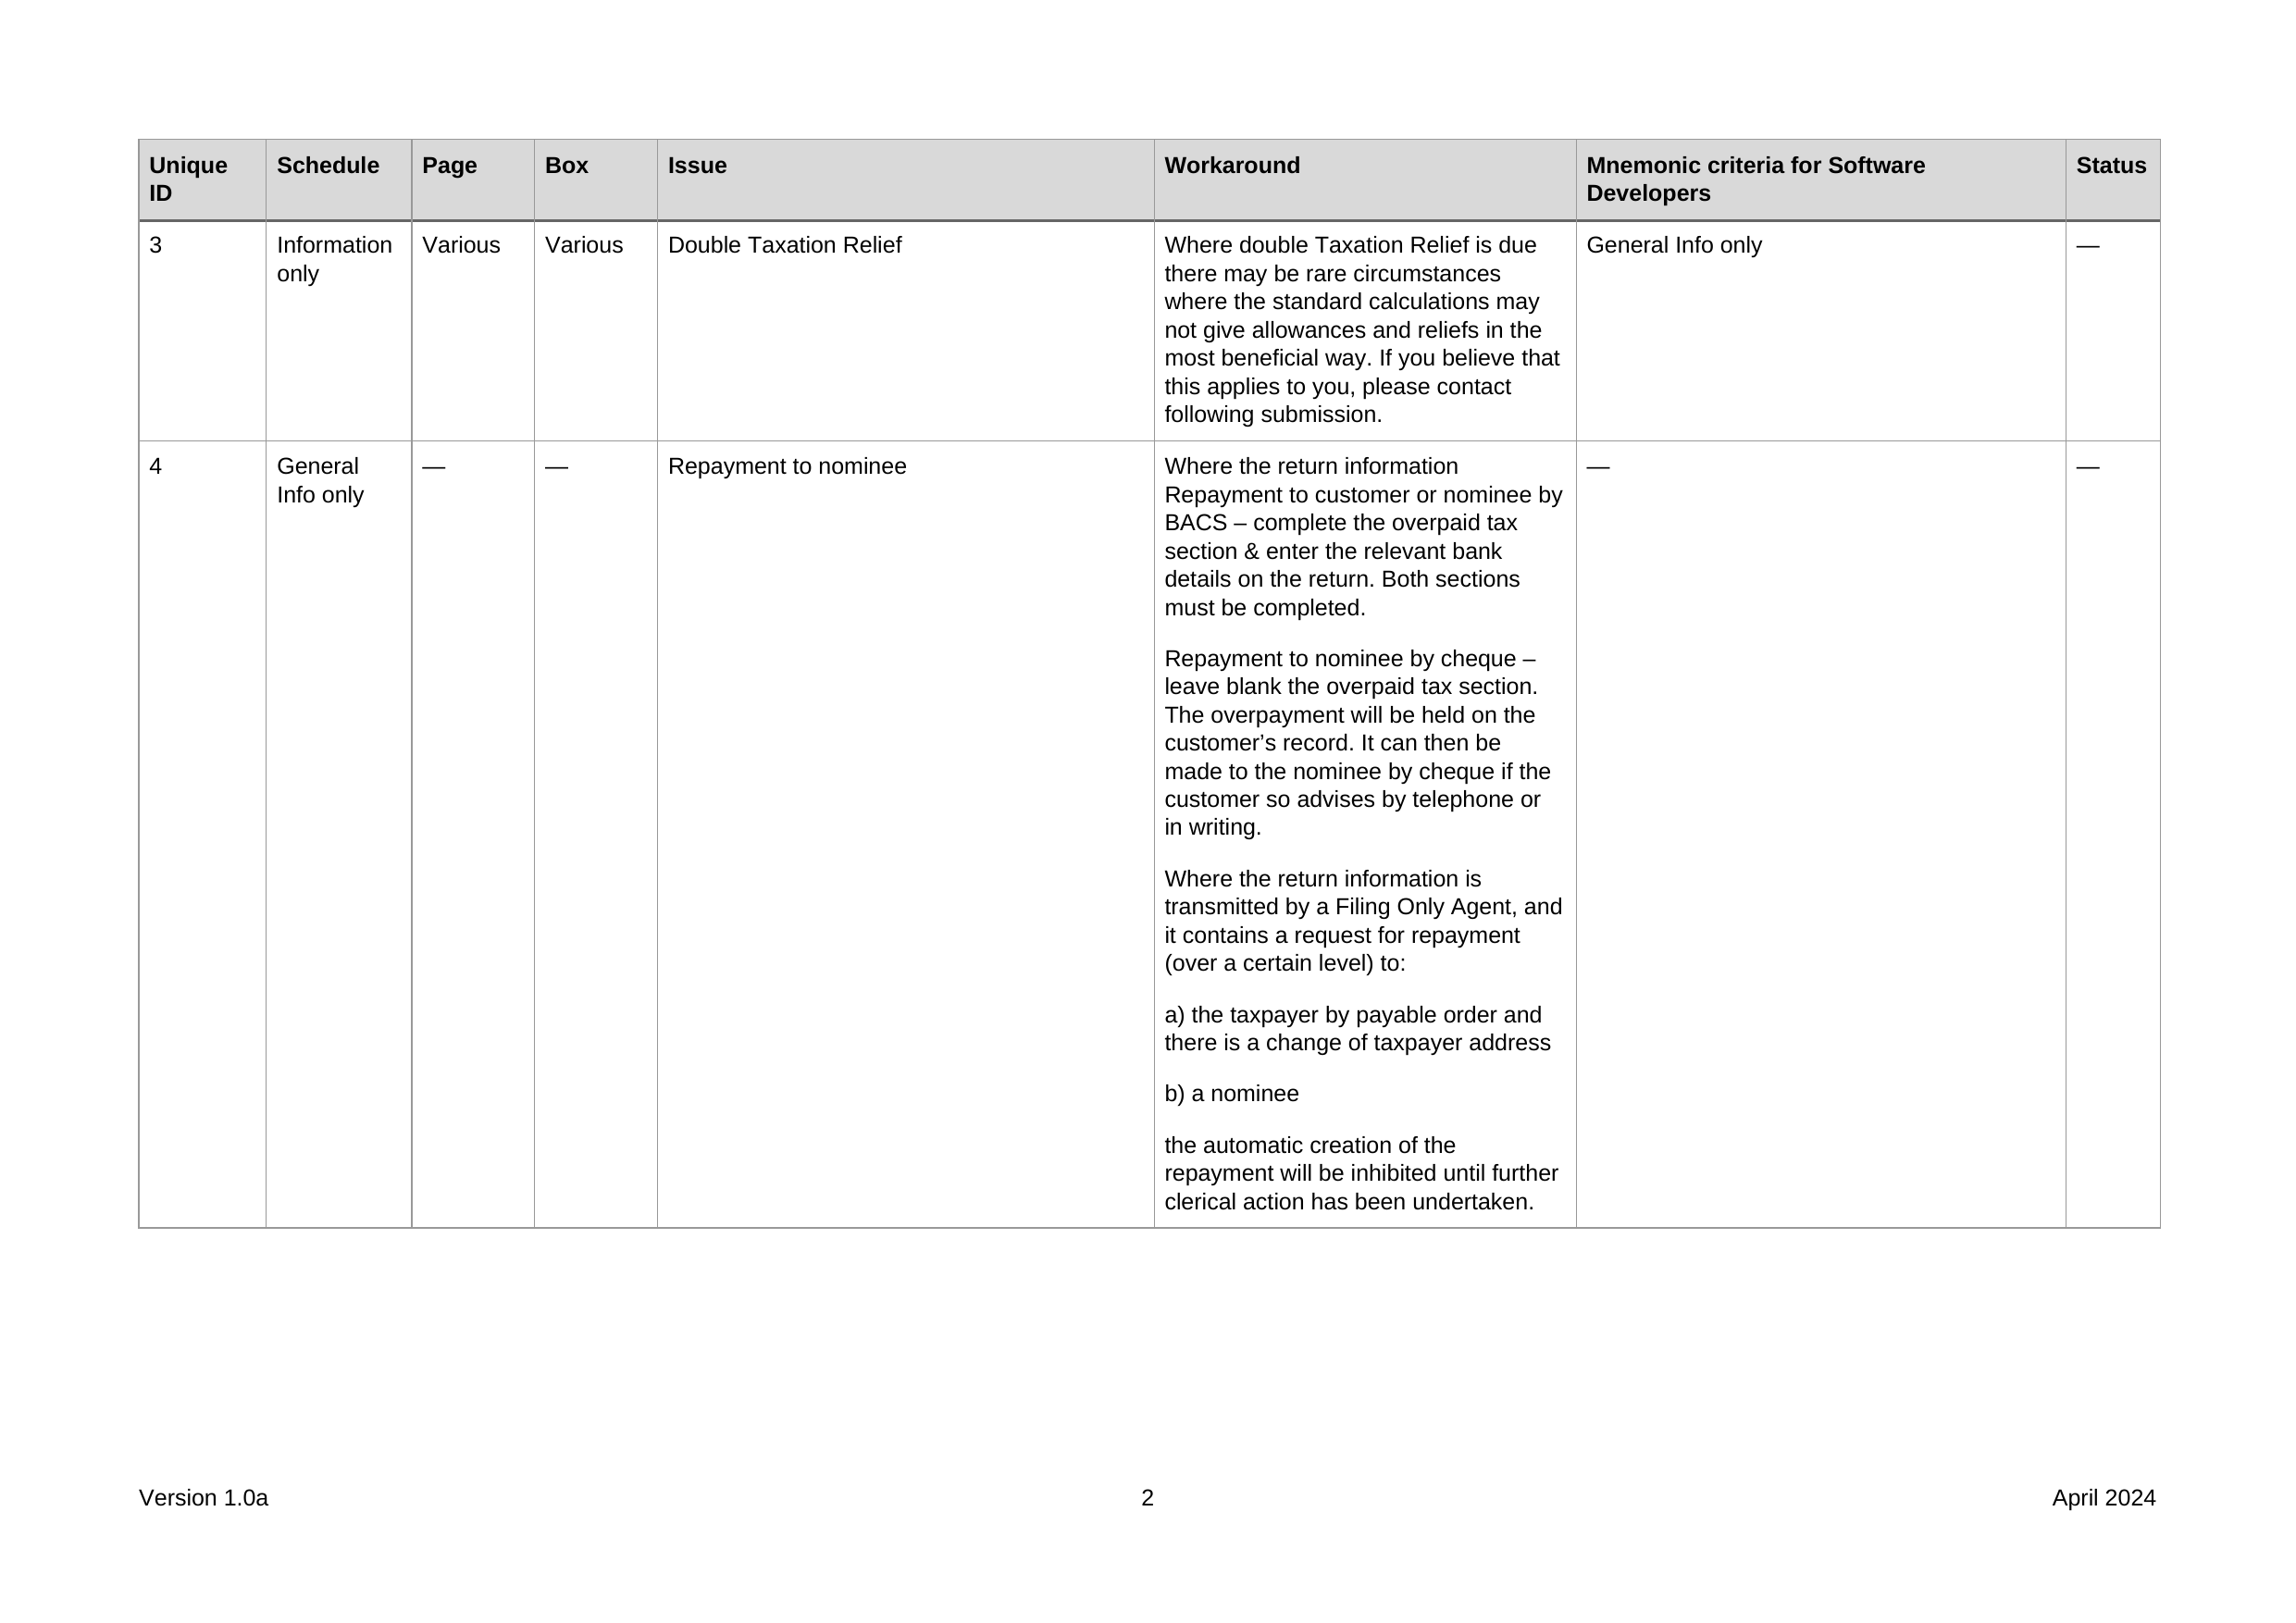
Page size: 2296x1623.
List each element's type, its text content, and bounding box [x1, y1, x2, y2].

table_cell Various [413, 222, 534, 440]
table_header Workaround [1155, 140, 1576, 219]
table_cell General Info only [267, 441, 411, 1227]
table_cell 4 [140, 441, 266, 1227]
table_cell — [535, 441, 657, 1227]
table_cell Various [535, 222, 657, 440]
table_header Schedule [267, 140, 411, 219]
table_header Issue [658, 140, 1154, 219]
table_cell Where double Taxation Relief is due there may be rare circumstances where the standard calculations may not give allowances and reliefs in the most beneficial way. If you believe that this applies to you, please contact following submission. [1155, 222, 1576, 440]
table_cell — [1577, 441, 2066, 1227]
table_header Mnemonic criteria for Software Developers [1577, 140, 2066, 219]
table_cell General Info only [1577, 222, 2066, 440]
table_cell Repayment to nominee [658, 441, 1154, 1227]
table_cell — [2066, 441, 2160, 1227]
table_cell Information only [267, 222, 411, 440]
table_header Page [413, 140, 534, 219]
table_header Unique ID [140, 140, 266, 219]
table_cell Where the return information Repayment to customer or nominee by BACS – complete the overpaid tax section & enter the relevant bank details on the return. Both sections must be completed. Repayment to nominee by cheque – leave blank the overpaid tax section. The overpayment will be held on the customer’s record. It can then be made to the nominee by cheque if the customer so advises by telephone or in writing. Where the return information is transmitted by a Filing Only Agent, and it contains a request for repayment (over a certain level) to: a) the taxpayer by payable order and there is a change of taxpayer address b) a nominee the automatic creation of the repayment will be inhibited until further clerical action has been undertaken. [1155, 441, 1576, 1227]
table_cell — [2066, 222, 2160, 440]
table_cell 3 [140, 222, 266, 440]
table_cell Double Taxation Relief [658, 222, 1154, 440]
table_cell — [413, 441, 534, 1227]
table_header Status [2066, 140, 2160, 219]
table_header Box [535, 140, 657, 219]
